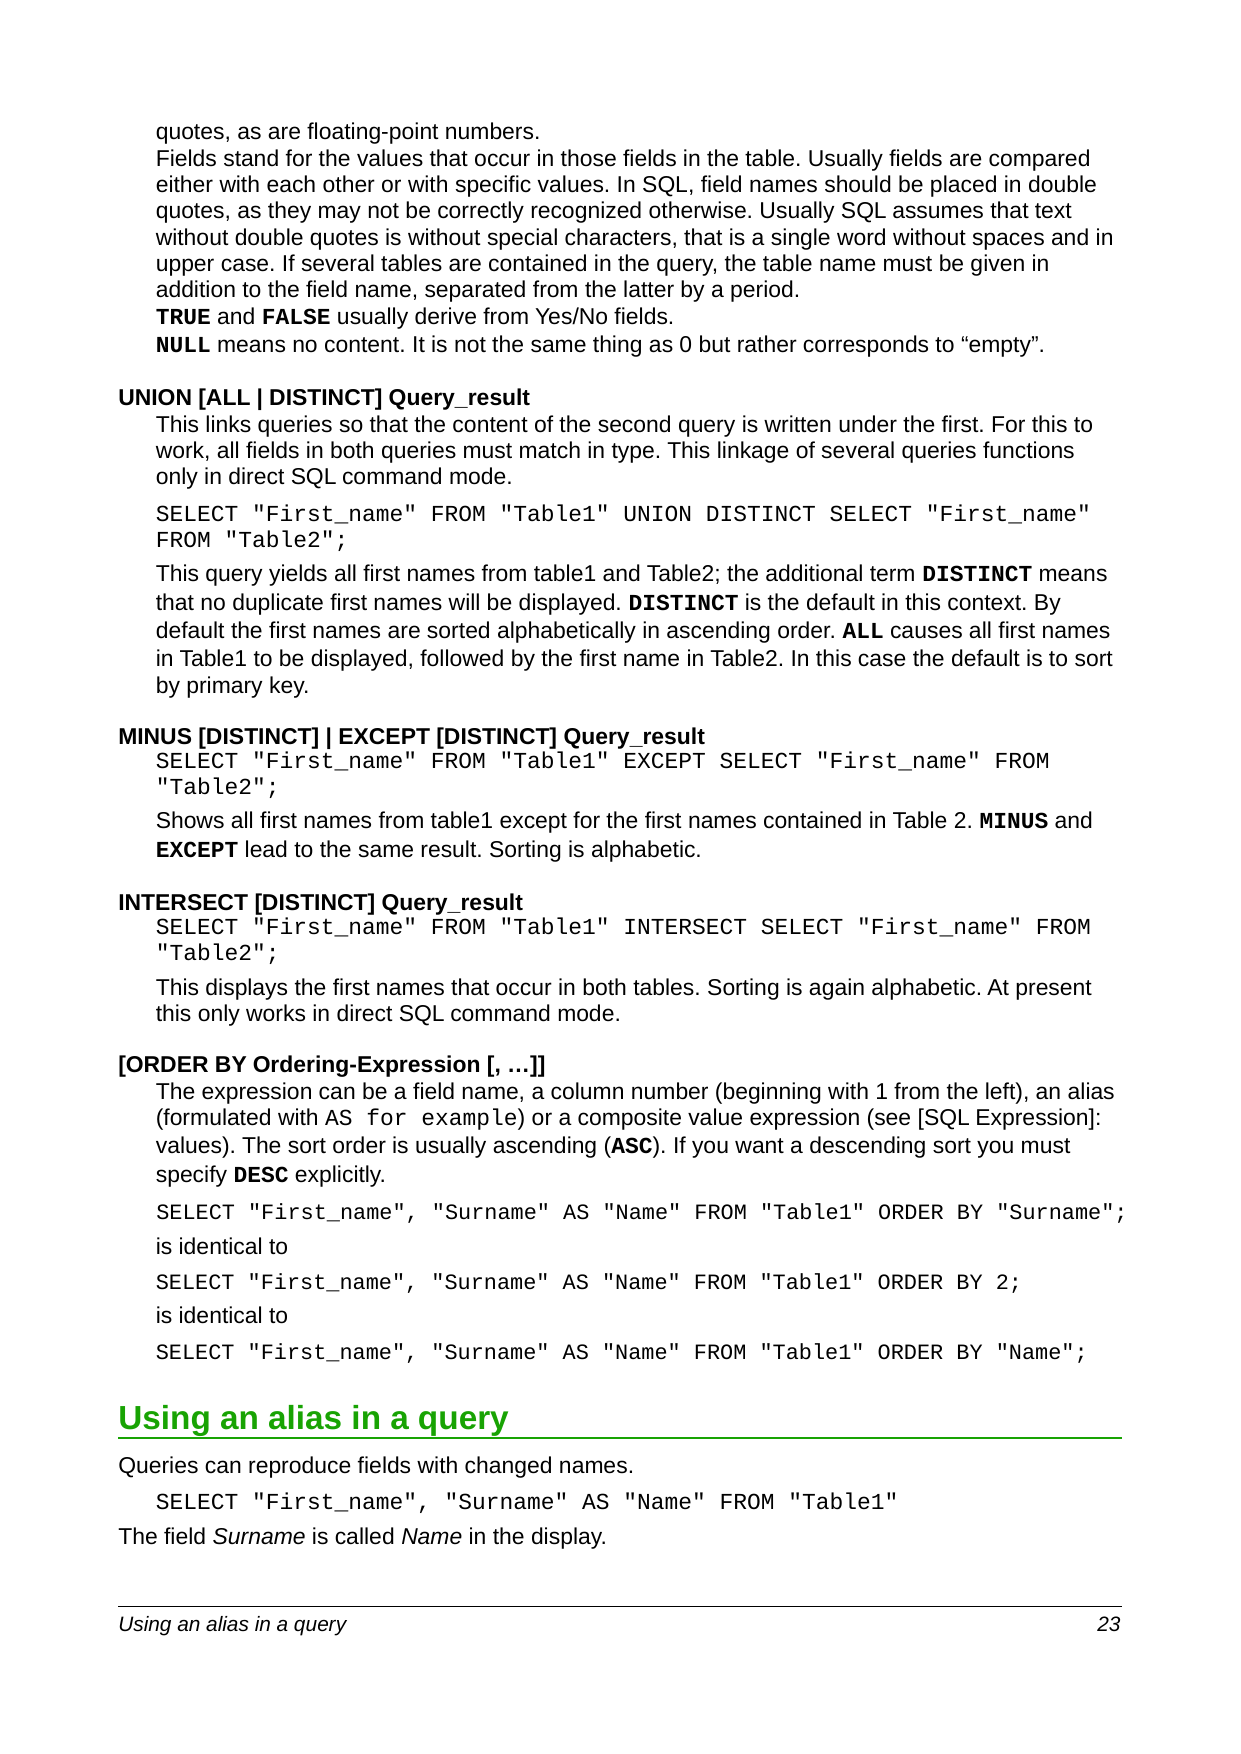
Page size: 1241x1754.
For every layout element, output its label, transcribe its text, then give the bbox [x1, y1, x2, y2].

list UNION [ALL | DISTINCT] Query_result [118, 384, 1122, 411]
text The expression can be a field name, a column number (beginning with 1 from the left), an alias (formulated with AS for example) or a composite value expression (see [SQL Expression]: values). The sort order is usually ascending (ASC). If you want a descending sort you must specify DESC explicitly. [156, 1078, 1122, 1189]
text SELECT "First_name", "Surname" AS "Name" FROM "Table1" [156, 1491, 1122, 1517]
list INTERSECT [DISTINCT] Query_result [118, 889, 1122, 916]
text SELECT "First_name", "Surname" AS "Name" FROM "Table1" ORDER BY "Surname"; [156, 1202, 1128, 1226]
text is identical to [156, 1302, 1122, 1329]
text SELECT "First_name", "Surname" AS "Name" FROM "Table1" ORDER BY "Name"; [156, 1341, 1122, 1366]
text This links queries so that the content of the second query is written under the first. For this to work, all fields in both queries must match in type. This linkage of several queries functions only in direct SQL command mode. [156, 411, 1122, 490]
text Queries can reproduce fields with changed names. [118, 1452, 1122, 1478]
text is identical to [156, 1233, 1122, 1259]
text The field Surname is called Name in the display. [118, 1523, 1122, 1549]
text SELECT "First_name" FROM "Table1" UNION DISTINCT SELECT "First_name" FROM "Table2"; [156, 502, 1122, 554]
text quotes, as are floating-point numbers. Fields stand for the values that occur in those fields in the table. Usually fields are compared either with each other or with specific values. In SQL, field names should be placed in double quotes, as they may not be correctly recognized otherwise. Usually SQL assumes that text without double quotes is without special characters, that is a single word without spaces and in upper case. If several tables are contained in the query, the table name must be given in addition to the field name, separated from the latter by a period. TRUE and FALSE usually derive from Yes/No fields. NULL means no content. It is not the same thing as 0 but rather corresponds to “empty”. [156, 118, 1122, 359]
text SELECT "First_name" FROM "Table1" EXCEPT SELECT "First_name" FROM "Table2"; [156, 749, 1122, 801]
text SELECT "First_name", "Surname" AS "Name" FROM "Table1" ORDER BY 2; [156, 1271, 1122, 1296]
list MINUS [DISTINCT] | EXCEPT [DISTINCT] Query_result [118, 723, 1122, 749]
text This displays the first names that occur in both tables. Sorting is again alphabetic. At present this only works in direct SQL command mode. [156, 974, 1122, 1026]
text Shows all first names from table1 except for the first names contained in Table 2. MINUS and EXCEPT lead to the same result. Sorting is alphabetic. [156, 807, 1122, 864]
subtitle Using an alias in a query [118, 1398, 1122, 1437]
text SELECT "First_name" FROM "Table1" INTERSECT SELECT "First_name" FROM "Table2"; [156, 916, 1122, 967]
list [ORDER BY Ordering-Expression [, …]] [118, 1051, 1122, 1078]
text This query yields all first names from table1 and Table2; the additional term DISTINCT means that no duplicate first names will be displayed. DISTINCT is the default in this context. By default the first names are sorted alphabetically in ascending order. ALL causes all first names in Table1 to be displayed, followed by the first name in Table2. In this case the default is to sort by primary key. [156, 560, 1122, 698]
